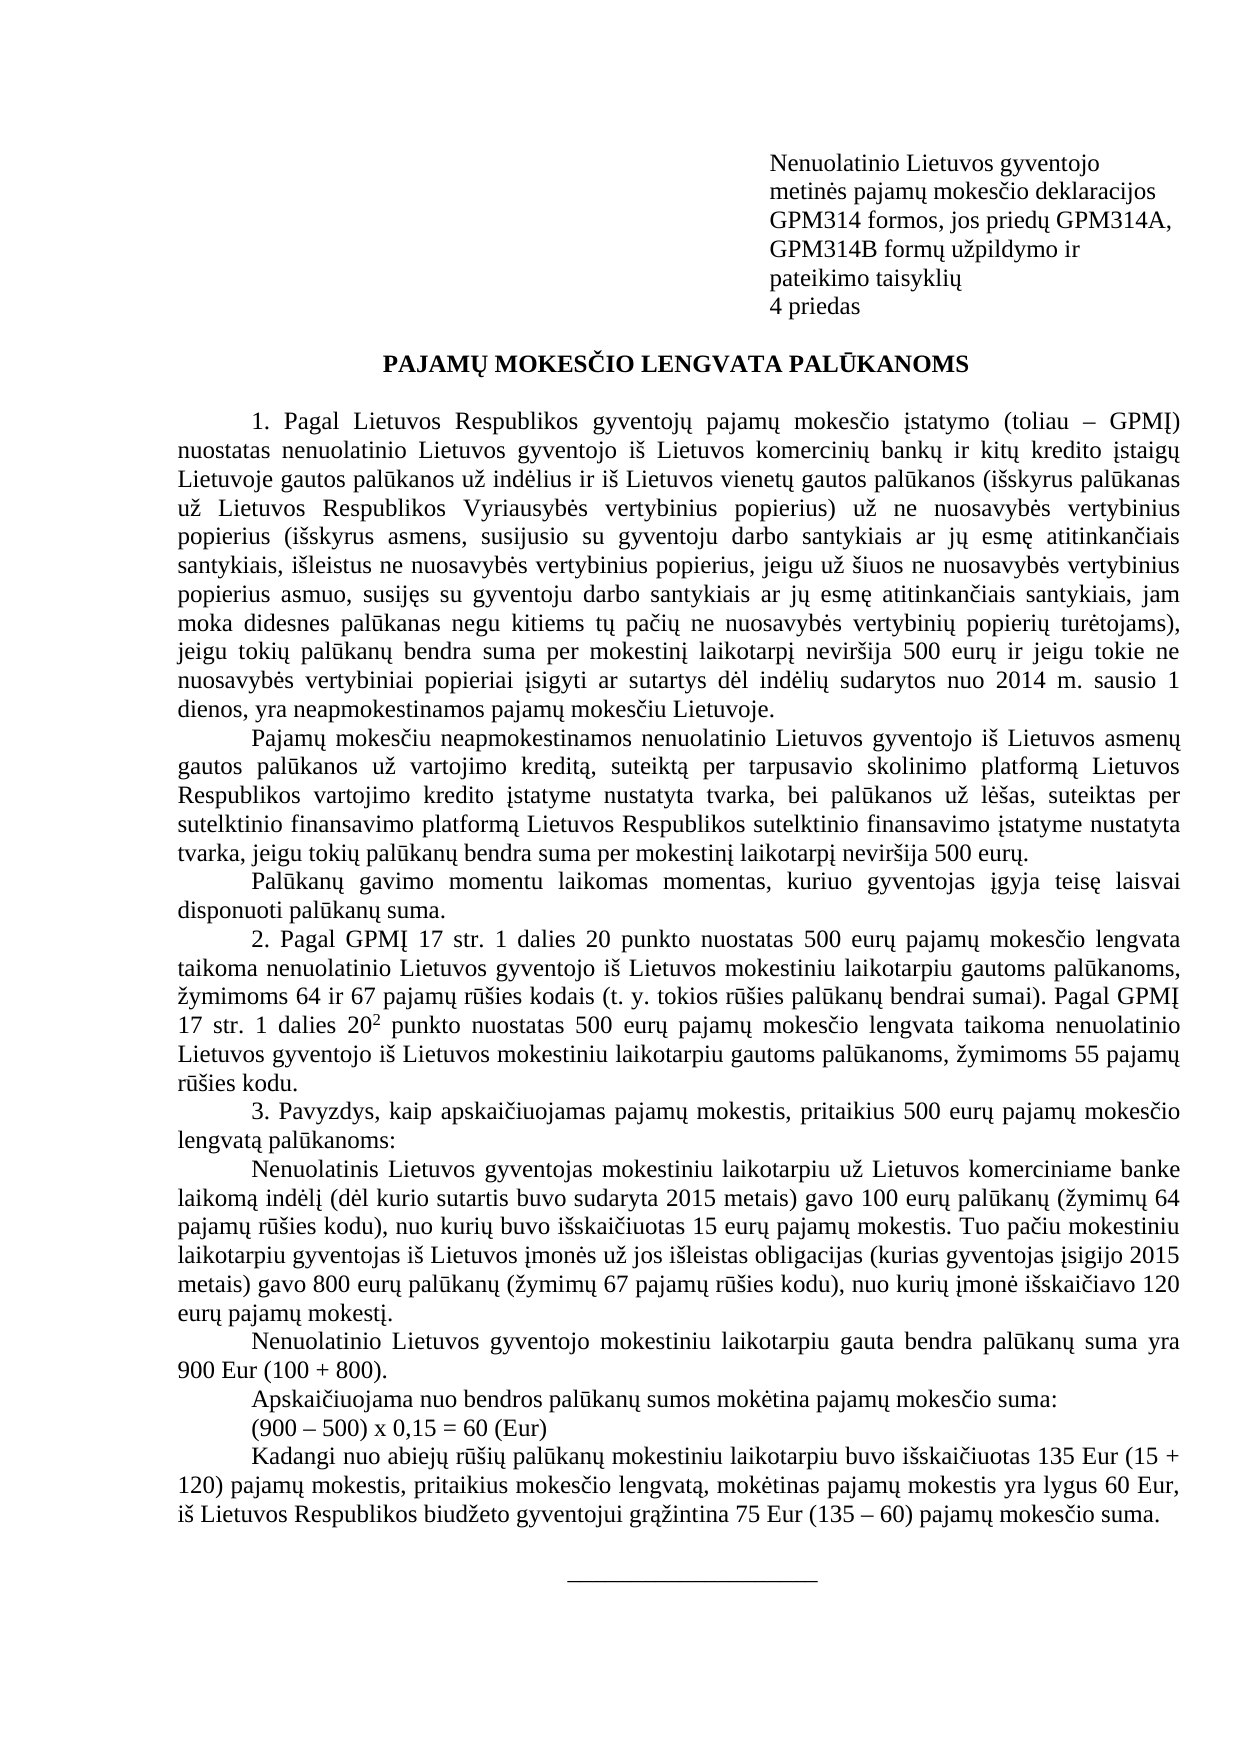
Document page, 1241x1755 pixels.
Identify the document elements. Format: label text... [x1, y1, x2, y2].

text PAJAMŲ MOKESČIO LENGVATA PALŪKANOMS [177, 349, 1181, 378]
text Nenuolatinio Lietuvos gyventojo metinės pajamų mokesčio deklaracijos GPM314 formos, jos priedų GPM314A, GPM314B formų užpildymo ir pateikimo taisyklių [769, 148, 1181, 291]
text Nenuolatinio Lietuvos gyventojo mokestiniu laikotarpiu gauta bendra palūkanų suma yra 900 Eur (100 + 800). [177, 1326, 1181, 1384]
text 1. Pagal Lietuvos Respublikos gyventojų pajamų mokesčio įstatymo (toliau – GPMĮ) nuostatas nenuolatinio Lietuvos gyventojo iš Lietuvos komercinių bankų ir kitų kredito įstaigų Lietuvoje gautos palūkanos už indėlius ir iš Lietuvos vienetų gautos palūkanos (išskyrus palūkanas už Lietuvos Respublikos Vyriausybės vertybinius popierius) už ne nuosavybės vertybinius popierius (išskyrus asmens, susijusio su gyventoju darbo santykiais ar jų esmę atitinkančiais santykiais, išleistus ne nuosavybės vertybinius popierius, jeigu už šiuos ne nuosavybės vertybinius popierius asmuo, susijęs su gyventoju darbo santykiais ar jų esmę atitinkančiais santykiais, jam moka didesnes palūkanas negu kitiems tų pačių ne nuosavybės vertybinių popierių turėtojams), jeigu tokių palūkanų bendra suma per mokestinį laikotarpį neviršija 500 eurų ir jeigu tokie ne nuosavybės vertybiniai popieriai įsigyti ar sutartys dėl indėlių sudarytos nuo 2014 m. sausio 1 dienos, yra neapmokestinamos pajamų mokesčiu Lietuvoje. [177, 406, 1181, 723]
text 3. Pavyzdys, kaip apskaičiuojamas pajamų mokestis, pritaikius 500 eurų pajamų mokesčio lengvatą palūkanoms: [177, 1096, 1181, 1154]
text Apskaičiuojama nuo bendros palūkanų sumos mokėtina pajamų mokesčio suma: [177, 1384, 1181, 1413]
text Kadangi nuo abiejų rūšių palūkanų mokestiniu laikotarpiu buvo išskaičiuotas 135 Eur (15 + 120) pajamų mokestis, pritaikius mokesčio lengvatą, mokėtinas pajamų mokestis yra lygus 60 Eur, iš Lietuvos Respublikos biudžeto gyventojui grąžintina 75 Eur (135 – 60) pajamų mokesčio suma. [177, 1441, 1181, 1528]
text ____________________ [177, 1556, 1207, 1585]
text 2. Pagal GPMĮ 17 str. 1 dalies 20 punkto nuostatas 500 eurų pajamų mokesčio lengvata taikoma nenuolatinio Lietuvos gyventojo iš Lietuvos mokestiniu laikotarpiu gautoms palūkanoms, žymimoms 64 ir 67 pajamų rūšies kodais (t. y. tokios rūšies palūkanų bendrai sumai). Pagal GPMĮ 17 str. 1 dalies 202 punkto nuostatas 500 eurų pajamų mokesčio lengvata taikoma nenuolatinio Lietuvos gyventojo iš Lietuvos mokestiniu laikotarpiu gautoms palūkanoms, žymimoms 55 pajamų rūšies kodu. [177, 924, 1181, 1096]
text Palūkanų gavimo momentu laikomas momentas, kuriuo gyventojas įgyja teisę laisvai disponuoti palūkanų suma. [177, 866, 1181, 924]
text Pajamų mokesčiu neapmokestinamos nenuolatinio Lietuvos gyventojo iš Lietuvos asmenų gautos palūkanos už vartojimo kreditą, suteiktą per tarpusavio skolinimo platformą Lietuvos Respublikos vartojimo kredito įstatyme nustatyta tvarka, bei palūkanos už lėšas, suteiktas per sutelktinio finansavimo platformą Lietuvos Respublikos sutelktinio finansavimo įstatyme nustatyta tvarka, jeigu tokių palūkanų bendra suma per mokestinį laikotarpį neviršija 500 eurų. [177, 723, 1181, 866]
text 4 priedas [769, 291, 1181, 320]
text Nenuolatinis Lietuvos gyventojas mokestiniu laikotarpiu už Lietuvos komerciniame banke laikomą indėlį (dėl kurio sutartis buvo sudaryta 2015 metais) gavo 100 eurų palūkanų (žymimų 64 pajamų rūšies kodu), nuo kurių buvo išskaičiuotas 15 eurų pajamų mokestis. Tuo pačiu mokestiniu laikotarpiu gyventojas iš Lietuvos įmonės už jos išleistas obligacijas (kurias gyventojas įsigijo 2015 metais) gavo 800 eurų palūkanų (žymimų 67 pajamų rūšies kodu), nuo kurių įmonė išskaičiavo 120 eurų pajamų mokestį. [177, 1154, 1181, 1326]
text (900 – 500) x 0,15 = 60 (Eur) [177, 1413, 1181, 1441]
